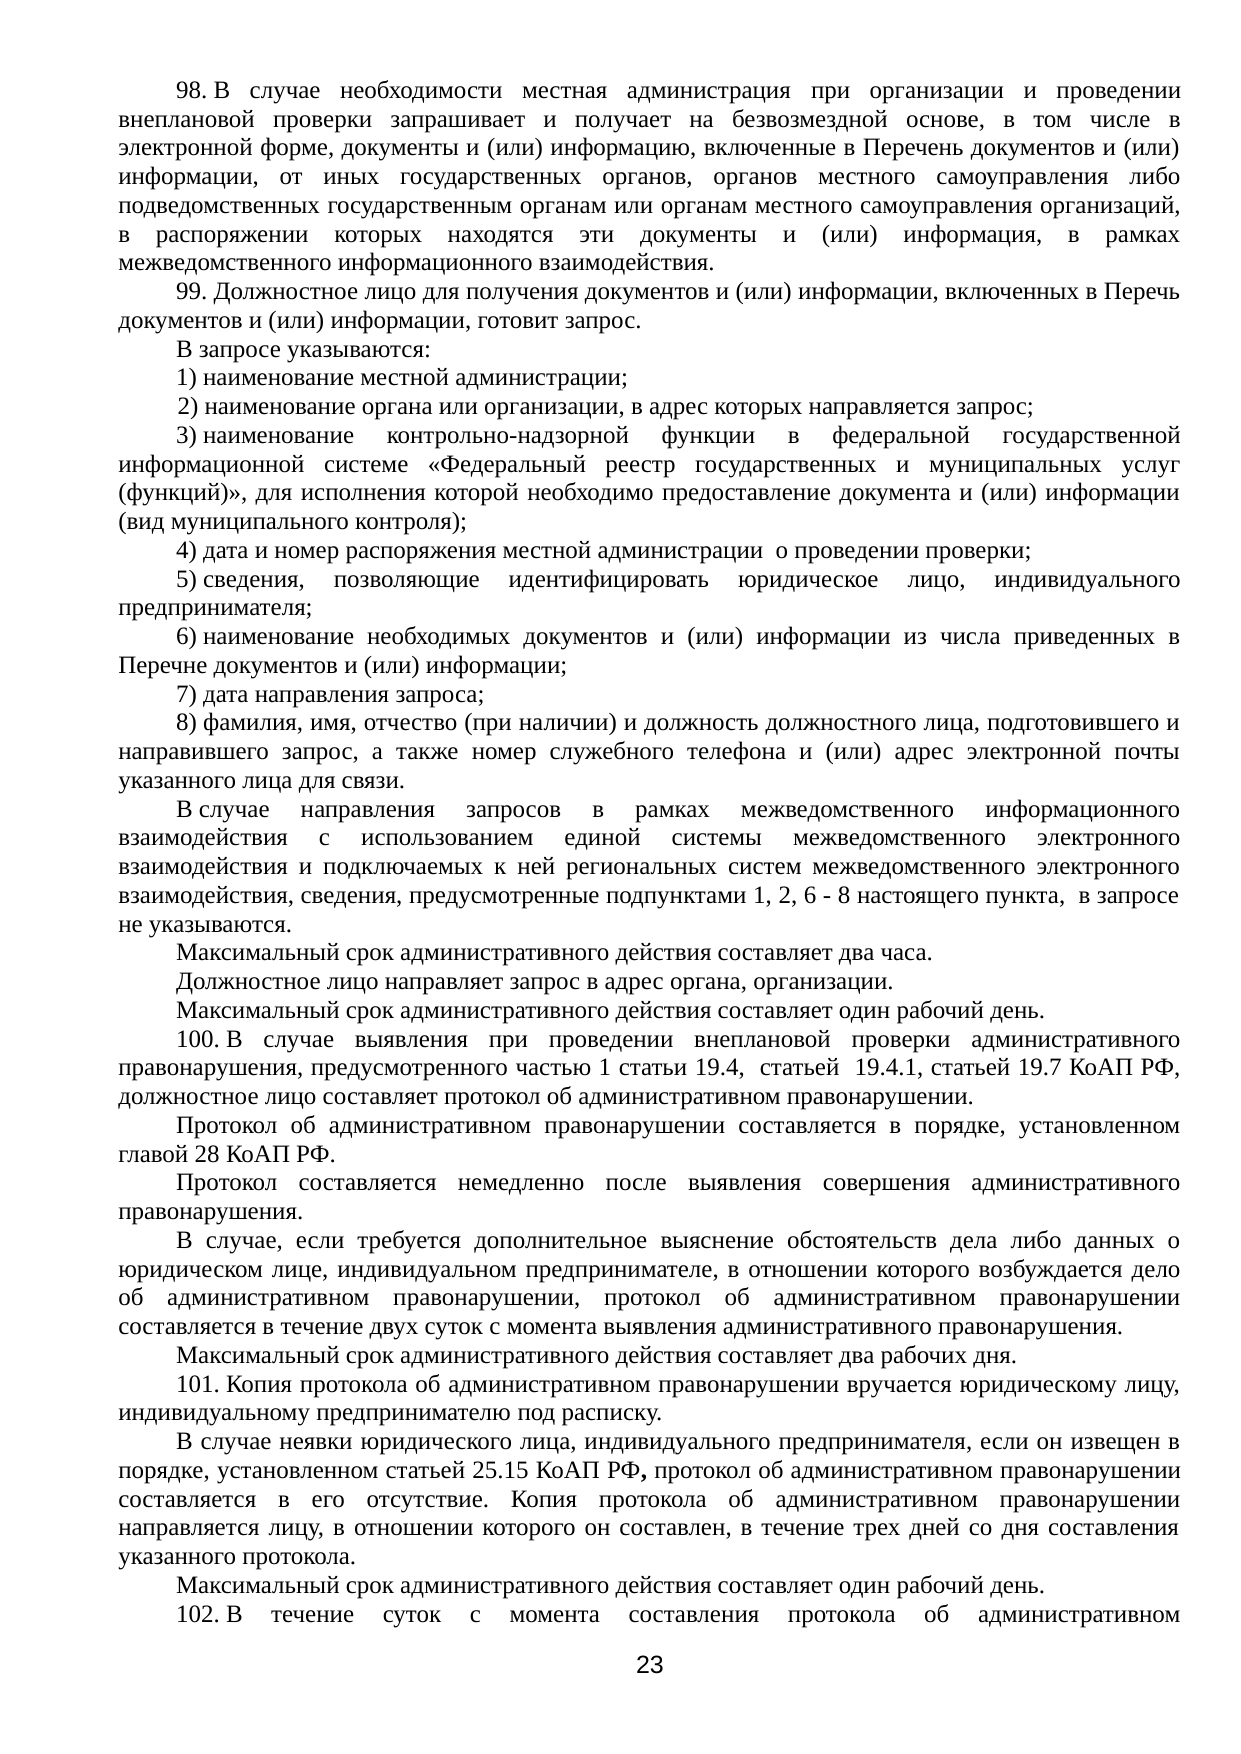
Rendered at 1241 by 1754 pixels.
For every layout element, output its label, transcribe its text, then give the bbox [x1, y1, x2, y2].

text Максимальный срок административного действия составляет один рабочий день. [118, 1570, 1181, 1599]
text 99. Должностное лицо для получения документов и (или) информации, включенных в Перечь документов и (или) информации, готовит запрос. [118, 276, 1181, 334]
text В случае направления запросов в рамках межведомственного информационного взаимодействия с использованием единой системы межведомственного электронного взаимодействия и подключаемых к ней региональных систем межведомственного электронного взаимодействия, сведения, предусмотренные подпунктами 1, 2, 6 - 8 настоящего пункта, в запросе не указываются. [118, 794, 1181, 937]
text 100. В случае выявления при проведении внеплановой проверки административного правонарушения, предусмотренного частью 1 статьи 19.4, статьей 19.4.1, статьей 19.7 КоАП РФ, должностное лицо составляет протокол об административном правонарушении. [118, 1024, 1181, 1110]
text Максимальный срок административного действия составляет два часа. [118, 937, 1181, 966]
text Протокол об административном правонарушении составляется в порядке, установленном главой 28 КоАП РФ. [118, 1110, 1181, 1167]
text 7) дата направления запроса; [118, 679, 1181, 707]
text 6) наименование необходимых документов и (или) информации из числа приведенных в Перечне документов и (или) информации; [118, 621, 1181, 679]
text 1) наименование местной администрации; [118, 362, 1181, 391]
text Максимальный срок административного действия составляет один рабочий день. [118, 995, 1181, 1024]
text Должностное лицо направляет запрос в адрес органа, организации. [118, 966, 1181, 995]
text Максимальный срок административного действия составляет два рабочих дня. [118, 1340, 1181, 1369]
text 102. В течение суток с момента составления протокола об административном [118, 1599, 1181, 1627]
text В случае, если требуется дополнительное выяснение обстоятельств дела либо данных о юридическом лице, индивидуальном предпринимателе, в отношении которого возбуждается дело об административном правонарушении, протокол об административном правонарушении составляется в течение двух суток с момента выявления административного правонарушения. [118, 1225, 1181, 1340]
text 101. Копия протокола об административном правонарушении вручается юридическому лицу, индивидуальному предпринимателю под расписку. [118, 1369, 1181, 1426]
text 4) дата и номер распоряжения местной администрации о проведении проверки; [118, 535, 1181, 564]
text В запросе указываются: [118, 334, 1181, 362]
text 2) наименование органа или организации, в адрес которых направляется запрос; [177, 391, 1181, 420]
text 5) сведения, позволяющие идентифицировать юридическое лицо, индивидуального предпринимателя; [118, 564, 1181, 621]
text 98. В случае необходимости местная администрация при организации и проведении внеплановой проверки запрашивает и получает на безвозмездной основе, в том числе в электронной форме, документы и (или) информацию, включенные в Перечень документов и (или) информации, от иных государственных органов, органов местного самоуправления либо подведомственных государственным органам или органам местного самоуправления организаций, в распоряжении которых находятся эти документы и (или) информация, в рамках межведомственного информационного взаимодействия. [118, 75, 1181, 276]
text В случае неявки юридического лица, индивидуального предпринимателя, если он извещен в порядке, установленном статьей 25.15 КоАП РФ, протокол об административном правонарушении составляется в его отсутствие. Копия протокола об административном правонарушении направляется лицу, в отношении которого он составлен, в течение трех дней со дня составления указанного протокола. [118, 1426, 1181, 1570]
text 3) наименование контрольно-надзорной функции в федеральной государственной информационной системе «Федеральный реестр государственных и муниципальных услуг (функций)», для исполнения которой необходимо предоставление документа и (или) информации (вид муниципального контроля); [118, 420, 1181, 535]
text Протокол составляется немедленно после выявления совершения административного правонарушения. [118, 1167, 1181, 1225]
text 8) фамилия, имя, отчество (при наличии) и должность должностного лица, подготовившего и направившего запрос, а также номер служебного телефона и (или) адрес электронной почты указанного лица для связи. [118, 707, 1181, 794]
